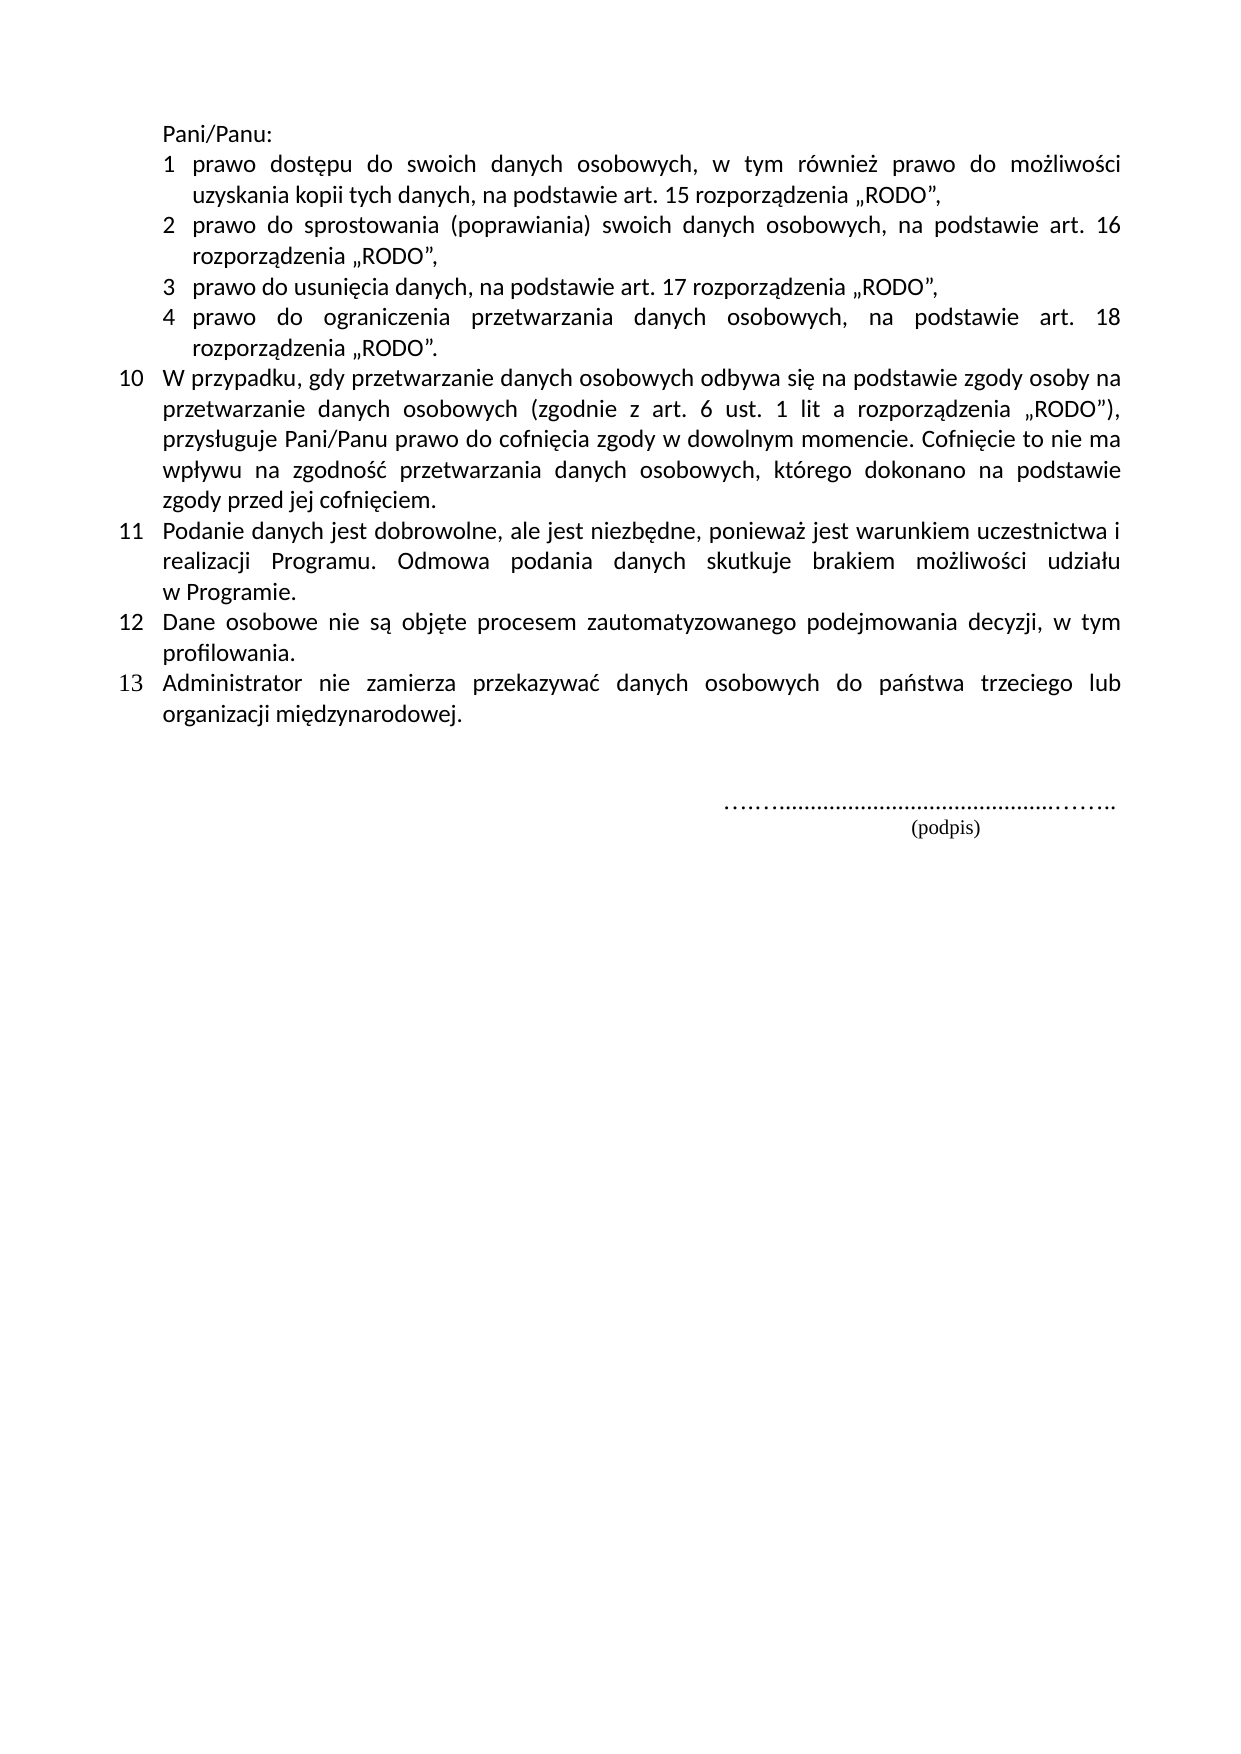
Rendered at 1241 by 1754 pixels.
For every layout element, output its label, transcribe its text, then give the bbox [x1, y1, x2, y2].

text (podpis) [118, 815, 1122, 839]
list prawo dostępu do swoich danych osobowych, w tym również prawo do możliwości uzyskania kopii tych danych, na podstawie art. 15 rozporządzenia „RODO”, [162, 149, 1122, 210]
list prawo do ograniczenia przetwarzania danych osobowych, na podstawie art. 18 rozporządzenia „RODO”. [162, 301, 1122, 362]
list Administrator nie zamierza przekazywać danych osobowych do państwa trzeciego lub organizacji międzynarodowej. [118, 667, 1122, 728]
list Podanie danych jest dobrowolne, ale jest niezbędne, ponieważ jest warunkiem uczestnictwa i realizacji Programu. Odmowa podania danych skutkuje brakiem możliwości udziału w Programie. [118, 515, 1122, 606]
list W przypadku, gdy przetwarzanie danych osobowych odbywa się na podstawie zgody osoby na przetwarzanie danych osobowych (zgodnie z art. 6 ust. 1 lit a rozporządzenia „RODO”), przysługuje Pani/Panu prawo do cofnięcia zgody w dowolnym momencie. Cofnięcie to nie ma wpływu na zgodność przetwarzania danych osobowych, którego dokonano na podstawie zgody przed jej cofnięciem. [118, 362, 1122, 515]
list Pani/Panu: [118, 118, 1122, 149]
list Dane osobowe nie są objęte procesem zautomatyzowanego podejmowania decyzji, w tym profilowania. [118, 606, 1122, 667]
text ….…............................................…….. [118, 786, 1122, 815]
list prawo do usunięcia danych, na podstawie art. 17 rozporządzenia „RODO”, [162, 271, 1122, 301]
list prawo do sprostowania (poprawiania) swoich danych osobowych, na podstawie art. 16 rozporządzenia „RODO”, [162, 210, 1122, 271]
